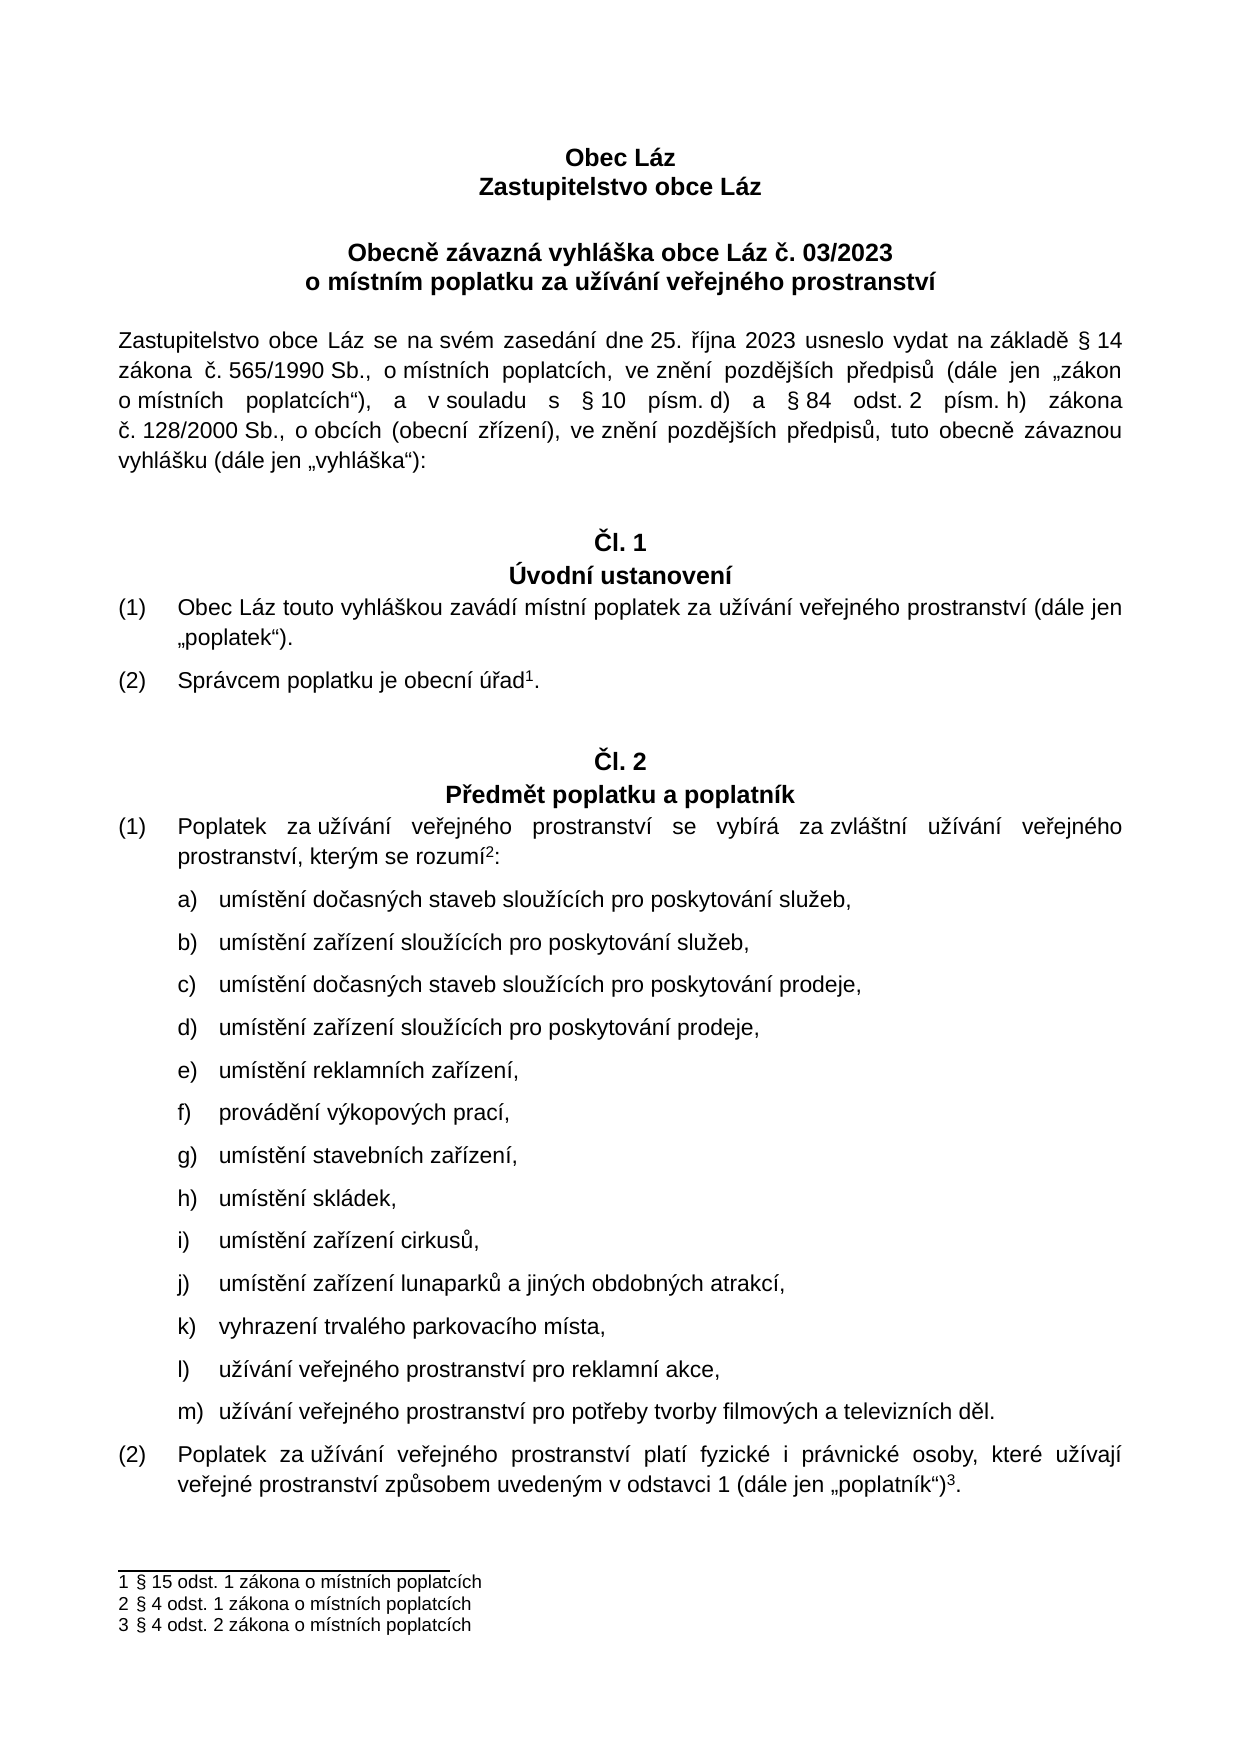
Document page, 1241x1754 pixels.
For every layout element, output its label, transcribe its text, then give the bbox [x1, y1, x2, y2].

list § 4 odst. 2 zákona o místních poplatcích [118, 1614, 1122, 1635]
subtitle Čl. 1 Úvodní ustanovení [118, 528, 1122, 589]
list vyhrazení trvalého parkovacího místa, [177, 1313, 1122, 1339]
list umístění zařízení sloužících pro poskytování prodeje, [177, 1014, 1122, 1040]
list § 4 odst. 1 zákona o místních poplatcích [118, 1592, 1122, 1614]
subtitle Obecně závazná vyhláška obce Láz č. 03/2023 o místním poplatku za užívání veřejného prostranství [118, 238, 1122, 295]
list Obec Láz touto vyhláškou zavádí místní poplatek za užívání veřejného prostranství (dále jen „poplatek“). [118, 594, 1122, 650]
list umístění stavebních zařízení, [177, 1142, 1122, 1168]
list umístění reklamních zařízení, [177, 1057, 1122, 1083]
list umístění zařízení cirkusů, [177, 1227, 1122, 1254]
list umístění dočasných staveb sloužících pro poskytování prodeje, [177, 971, 1122, 998]
list umístění zařízení sloužících pro poskytování služeb, [177, 928, 1122, 955]
list užívání veřejného prostranství pro potřeby tvorby filmových a televizních děl. [177, 1398, 1122, 1425]
list provádění výkopových prací, [177, 1099, 1122, 1126]
subtitle Čl. 2 Předmět poplatku a poplatník [118, 747, 1122, 809]
text Obec Láz Zastupitelstvo obce Láz [118, 143, 1122, 201]
list § 15 odst. 1 zákona o místních poplatcích [118, 1571, 1122, 1592]
list Poplatek za užívání veřejného prostranství se vybírá za zvláštní užívání veřejného prostranství, kterým se rozumí: [118, 813, 1122, 869]
list Poplatek za užívání veřejného prostranství platí fyzické i právnické osoby, které užívají veřejné prostranství způsobem uvedeným v odstavci 1 (dále jen „poplatník“). [118, 1441, 1122, 1498]
list Správcem poplatku je obecní úřad. [118, 667, 1122, 693]
list umístění dočasných staveb sloužících pro poskytování služeb, [177, 886, 1122, 912]
text Zastupitelstvo obce Láz se na svém zasedání dne 25. října 2023 usneslo vydat na základě § 14 zákona č. 565/1990 Sb., o místních poplatcích, ve znění pozdějších předpisů (dále jen „zákon o místních poplatcích“), a v souladu s § 10 písm. d) a § 84 odst. 2 písm. h) zákona č. 128/2000 Sb., o obcích (obecní zřízení), ve znění pozdějších předpisů, tuto obecně závaznou vyhlášku (dále jen „vyhláška“): [118, 327, 1122, 474]
list umístění skládek, [177, 1185, 1122, 1211]
list umístění zařízení lunaparků a jiných obdobných atrakcí, [177, 1270, 1122, 1297]
list užívání veřejného prostranství pro reklamní akce, [177, 1356, 1122, 1382]
